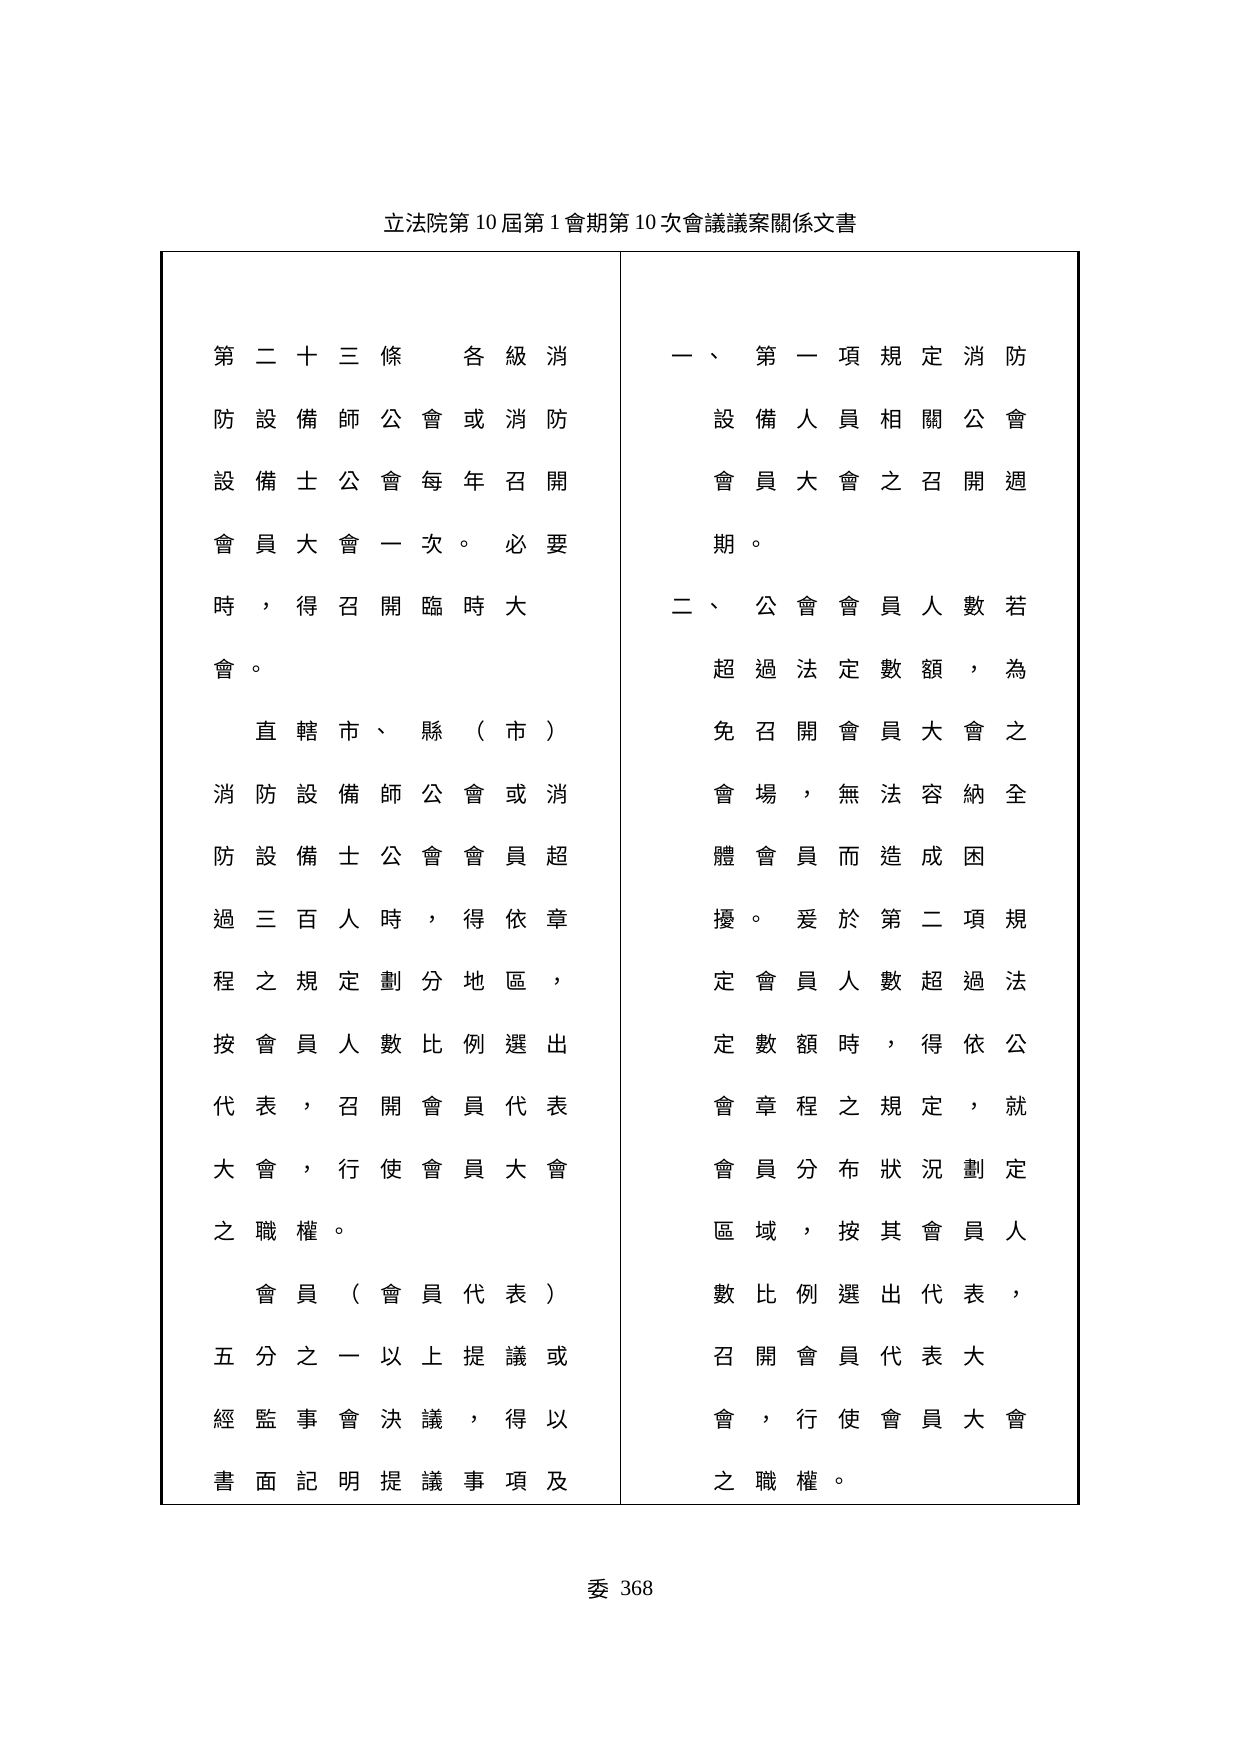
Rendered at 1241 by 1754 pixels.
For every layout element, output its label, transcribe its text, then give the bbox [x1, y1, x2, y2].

table_cell 一、第一項規定消防設備人員相關公會會員大會之召開週期。 二、公會會員人數若超過法定數額，為免召開會員大會之會場，無法容納全體會員而造成困擾。爰於第二項規定會員人數超過法定數額時，得依公會章程之規定，就會員分布狀況劃定區域，按其會員人數比例選出代表，召開會員代表大會，行使會員大會之職權。 [621, 252, 1077, 1504]
table_cell 第二十三條 各級消防設備師公會或消防設備士公會每年召開會員大會一次。必要時，得召開臨時大會。 直轄市、縣（市）消防設備師公會或消防設備士公會會員超過三百人時，得依章程之規定劃分地區，按會員人數比例選出代表，召開會員代表大會，行使會員大會之職權。 會員（會員代表）五分之一以上提議或經監事會決議，得以書面記明提議事項及 [163, 252, 620, 1504]
